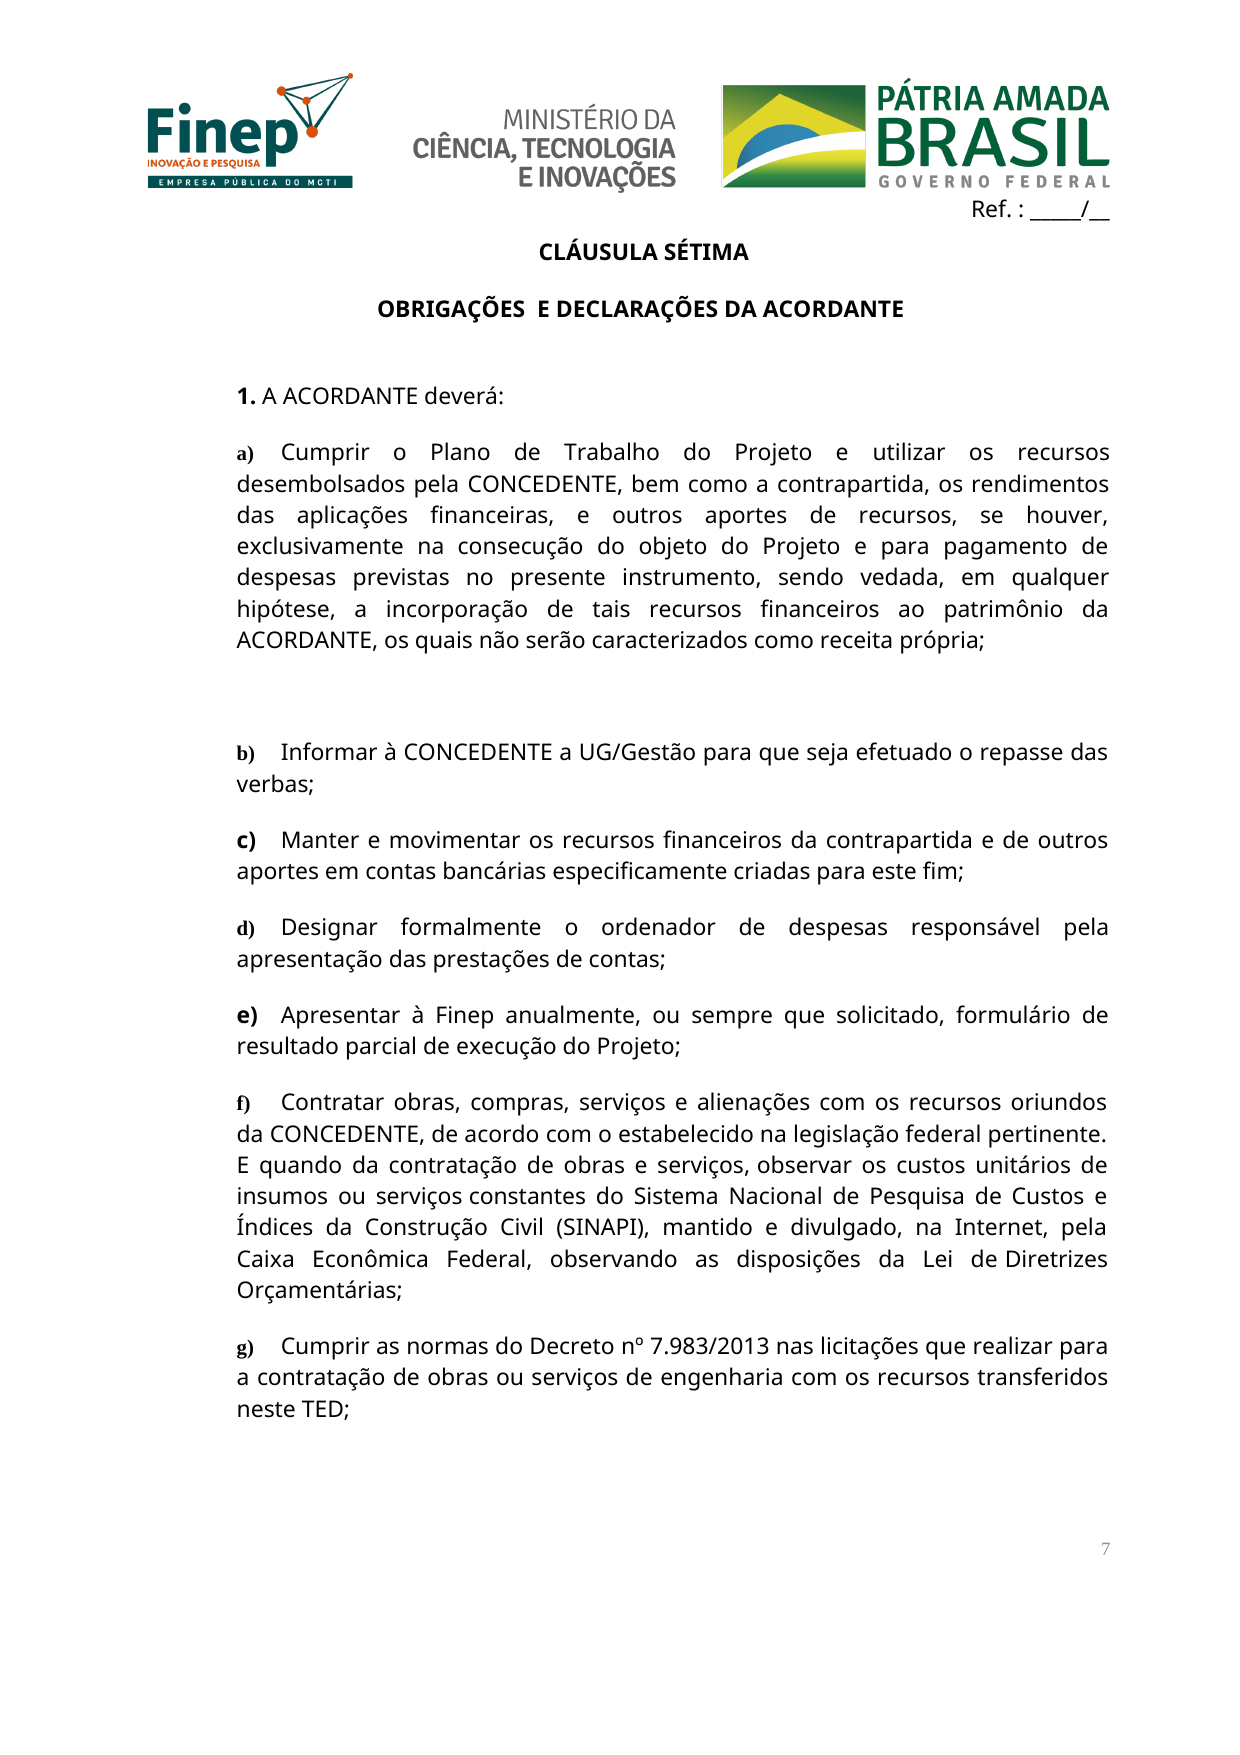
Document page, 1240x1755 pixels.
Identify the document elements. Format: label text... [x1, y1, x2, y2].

list Designar formalmente o ordenador de despesas responsável pela apresentação das prestações de contas; [236, 911, 1110, 974]
list Informar à CONCEDENTE a UG/Gestão para que seja efetuado o repasse das verbas; [236, 736, 1110, 799]
list Apresentar à Finep anualmente, ou sempre que solicitado, formulário de resultado parcial de execução do Projeto; [236, 999, 1110, 1061]
list Manter e movimentar os recursos financeiros da contrapartida e de outros aportes em contas bancárias especificamente criadas para este fim; [236, 824, 1110, 886]
list Contratar obras, compras, serviços e alienações com os recursos oriundos da CONCEDENTE, de acordo com o estabelecido na legislação federal pertinente. E quando da contratação de obras e serviços, observar os custos unitários de insumos ou serviços constantes do Sistema Nacional de Pesquisa de Custos e Índices da Construção Civil (SINAPI), mantido e divulgado, na Internet, pela Caixa Econômica Federal, observando as disposições da Lei de Diretrizes Orçamentárias; [236, 1086, 1108, 1305]
subtitle CLÁUSULA SÉTIMA [148, 236, 1139, 267]
list Cumprir o Plano de Trabalho do Projeto e utilizar os recursos desembolsados pela CONCEDENTE, bem como a contrapartida, os rendimentos das aplicações financeiras, e outros aportes de recursos, se houver, exclusivamente na consecução do objeto do Projeto e para pagamento de despesas previstas no presente instrumento, sendo vedada, em qualquer hipótese, a incorporação de tais recursos financeiros ao patrimônio da ACORDANTE, os quais não serão caracterizados como receita própria; [236, 436, 1110, 655]
text 1. A ACORDANTE deverá: [148, 380, 1110, 411]
subtitle OBRIGAÇÕES E DECLARAÇÕES DA ACORDANTE [148, 292, 1139, 324]
list Cumprir as normas do Decreto nº 7.983/2013 nas licitações que realizar para a contratação de obras ou serviços de engenharia com os recursos transferidos neste TED; [236, 1330, 1110, 1424]
